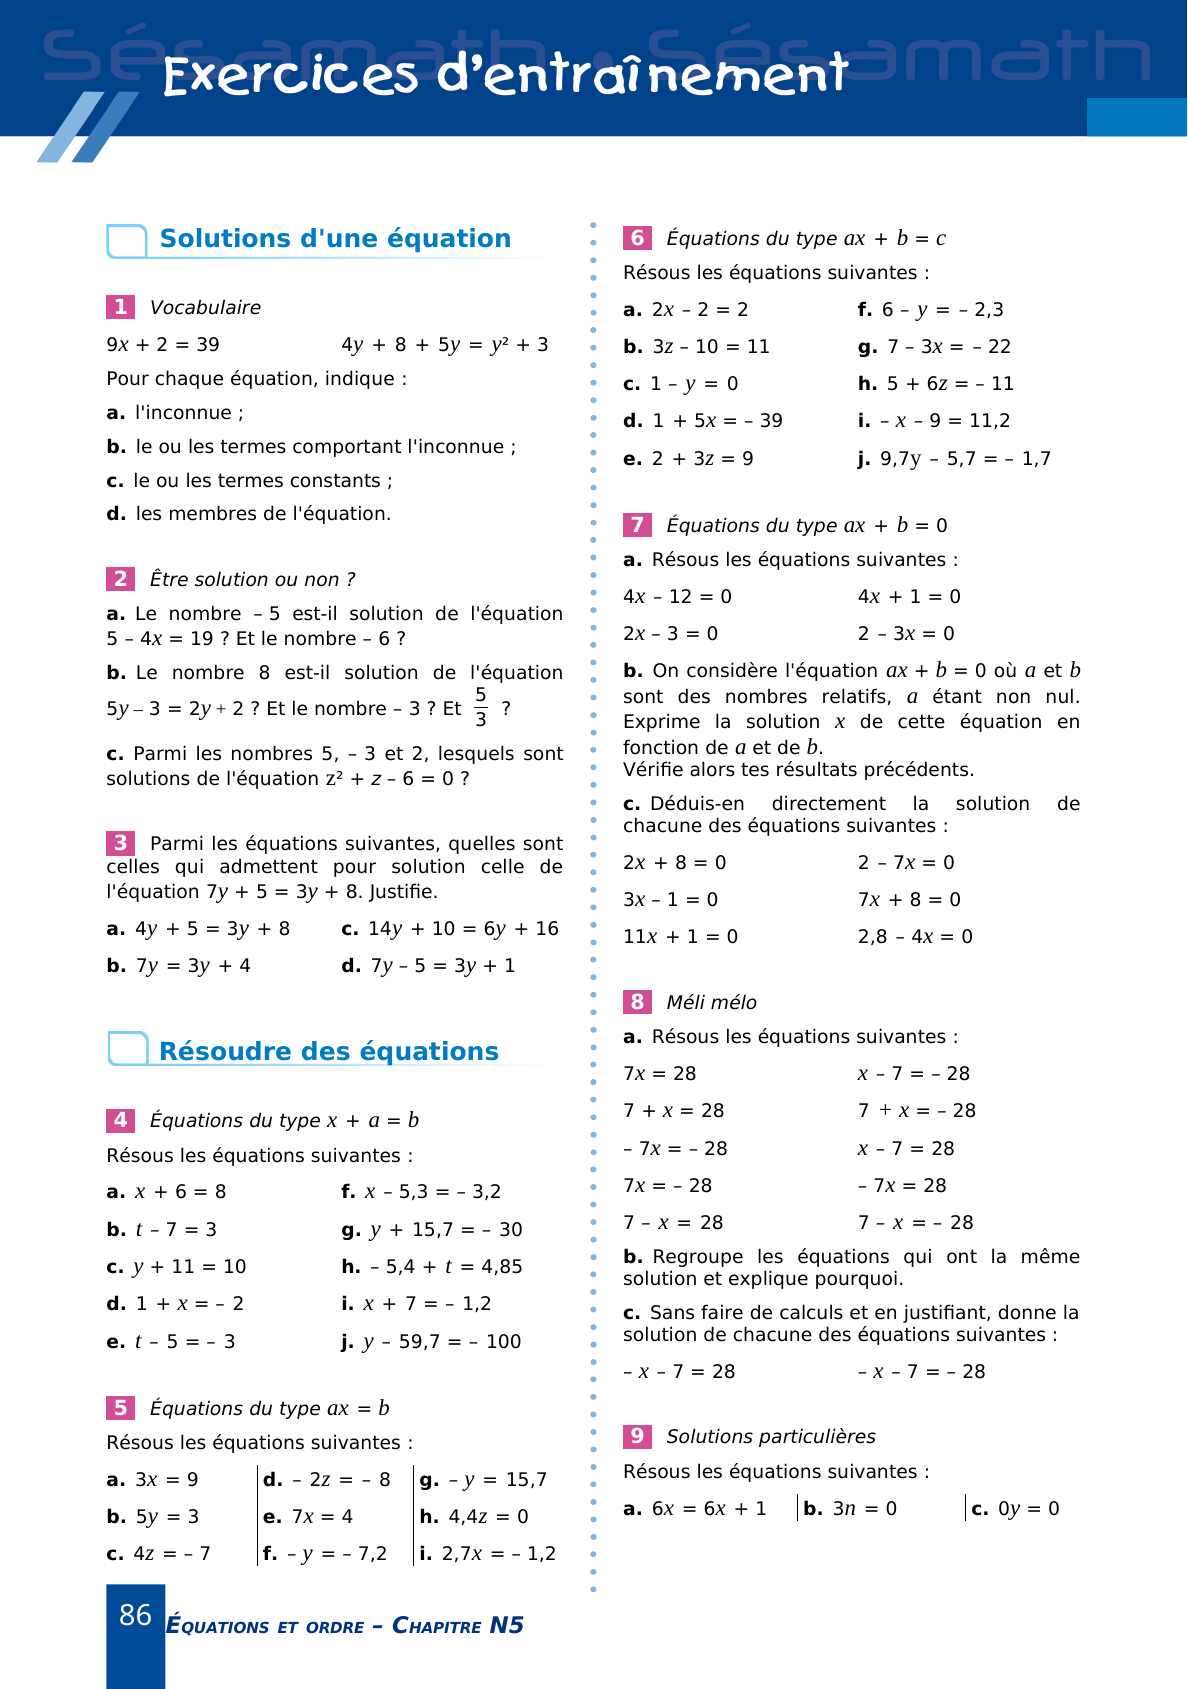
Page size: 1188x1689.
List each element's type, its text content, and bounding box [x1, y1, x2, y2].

list 5 + 6z = – 11 [858, 370, 1081, 396]
list t – 7 = 3 [106, 1216, 329, 1241]
list Parmi les nombres 5, – 3 et 2, lesquels sont solutions de l'équation z² + z – 6 = 0 ? [106, 742, 564, 790]
list Le nombre 8 est-il solution de l'équation 5y – 3 = 2y + 2 ? Et le nombre – 3 ? Et ? [106, 662, 564, 731]
list – x – 7 = 28 [623, 1358, 846, 1383]
list y + 11 = 10 [106, 1253, 329, 1278]
list – 7x = 28 [858, 1172, 1081, 1197]
list Résous les équations suivantes : [106, 1432, 564, 1454]
list Équations du type x + a = b [106, 1107, 564, 1133]
list Parmi les équations suivantes, quelles sont celles qui admettent pour solution celle de l'équation 7y + 5 = 3y + 8. Justifie. [106, 831, 564, 903]
list le ou les termes comportant l'inconnue ; [106, 436, 564, 458]
list Solutions particulières [652, 1425, 1081, 1449]
list x + 7 = – 1,2 [341, 1290, 564, 1316]
list – 5,4 + t = 4,85 [341, 1253, 564, 1278]
list 1 + 5x = – 39 [623, 407, 846, 433]
list 4,4z = 0 [419, 1503, 564, 1528]
list x – 7 = – 28 [858, 1060, 1081, 1085]
list 2 – 7x = 0 [858, 849, 1081, 874]
list 6x = 6x + 1 [623, 1494, 791, 1520]
list 3z – 10 = 11 [623, 333, 846, 358]
list Méli mélo [652, 990, 1081, 1014]
list 9x + 2 = 39 [106, 331, 329, 357]
list Déduis-en directement la solution de chacune des équations suivantes : [623, 793, 1081, 837]
list 7x = 4 [263, 1503, 407, 1528]
list – x – 7 = – 28 [858, 1358, 1081, 1383]
list 2x + 8 = 0 [623, 849, 846, 874]
list – 7x = – 28 [623, 1134, 846, 1160]
list 2 + 3z = 9 [623, 444, 846, 470]
list 7y = 3y + 4 [106, 952, 329, 978]
list 7 + x = – 28 [858, 1097, 1081, 1123]
list Être solution ou non ? [135, 567, 564, 591]
list x + 6 = 8 [106, 1178, 329, 1204]
list l'inconnue ; [106, 402, 564, 424]
list 14y + 10 = 6y + 16 [341, 915, 564, 940]
list – 2z = – 8 [263, 1465, 407, 1491]
list x – 7 = 28 [858, 1134, 1081, 1160]
list Pour chaque équation, indique : [106, 368, 564, 390]
list y – 59,7 = – 100 [341, 1327, 564, 1353]
list 7x = 28 [623, 1060, 846, 1085]
list 4y + 8 + 5y = y² + 3 [341, 331, 564, 357]
list Résous les équations suivantes : [623, 549, 1081, 571]
list Résous les équations suivantes : [106, 1144, 564, 1167]
list 7 – 3x = – 22 [858, 333, 1081, 358]
list le ou les termes constants ; [106, 469, 564, 492]
list 4x – 12 = 0 [623, 582, 846, 608]
list 3x – 1 = 0 [623, 886, 846, 911]
list x – 5,3 = – 3,2 [341, 1178, 564, 1204]
list Résous les équations suivantes : [623, 1026, 1081, 1048]
list Regroupe les équations qui ont la même solution et explique pourquoi. [623, 1246, 1081, 1290]
list 7x + 8 = 0 [858, 886, 1081, 911]
list – x – 9 = 11,2 [858, 407, 1081, 433]
list Résous les équations suivantes : [623, 262, 1081, 284]
list 3x = 9 [106, 1465, 251, 1491]
list 5y = 3 [106, 1503, 251, 1528]
list 1 – y = 0 [623, 370, 846, 396]
list y + 15,7 = – 30 [341, 1216, 564, 1241]
list Équations du type ax + b = 0 [623, 511, 1081, 537]
list On considère l'équation ax + b = 0 où a et b sont des nombres relatifs, a étant non nul. Exprime la solution x de cette équation en fonction de a et de b. Vérifie alors tes résultats précédents. [623, 657, 1081, 781]
list 7x = – 28 [623, 1172, 846, 1197]
list 2x – 3 = 0 [623, 620, 846, 645]
list 7 – x = – 28 [858, 1209, 1081, 1234]
list les membres de l'équation. [106, 503, 564, 525]
list 4y + 5 = 3y + 8 [106, 915, 329, 940]
picture [107, 1031, 566, 1066]
list Sans faire de calculs et en justifiant, donne la solution de chacune des équations suivantes : [623, 1302, 1081, 1346]
list 6 – y = – 2,3 [858, 295, 1081, 321]
list 3n = 0 [803, 1494, 959, 1520]
list Équations du type ax = b [106, 1394, 564, 1420]
picture [0, 0, 1187, 163]
list Le nombre – 5 est-il solution de l'équation 5 – 4x = 19 ? Et le nombre – 6 ? [106, 603, 564, 650]
list 4z = – 7 [106, 1540, 251, 1566]
list 0y = 0 [971, 1494, 1081, 1520]
list Résous les équations suivantes : [623, 1461, 1081, 1483]
list t – 5 = – 3 [106, 1327, 329, 1353]
list 9,7y – 5,7 = – 1,7 [858, 444, 1081, 470]
list 2x – 2 = 2 [623, 295, 846, 321]
list – y = 15,7 [419, 1465, 564, 1491]
list 2,8 – 4x = 0 [858, 923, 1081, 949]
list 2,7x = – 1,2 [419, 1540, 564, 1566]
list 2 – 3x = 0 [858, 620, 1081, 645]
list 11x + 1 = 0 [623, 923, 846, 949]
list Équations du type ax + b = c [623, 224, 1081, 250]
list 7 + x = 28 [623, 1097, 846, 1123]
list 4x + 1 = 0 [858, 582, 1081, 608]
list 7 – x = 28 [623, 1209, 846, 1234]
list Vocabulaire [135, 295, 564, 319]
picture [106, 224, 564, 259]
list – y = – 7,2 [263, 1540, 407, 1566]
list 1 + x = – 2 [106, 1290, 329, 1316]
list 7y – 5 = 3y + 1 [341, 952, 564, 978]
